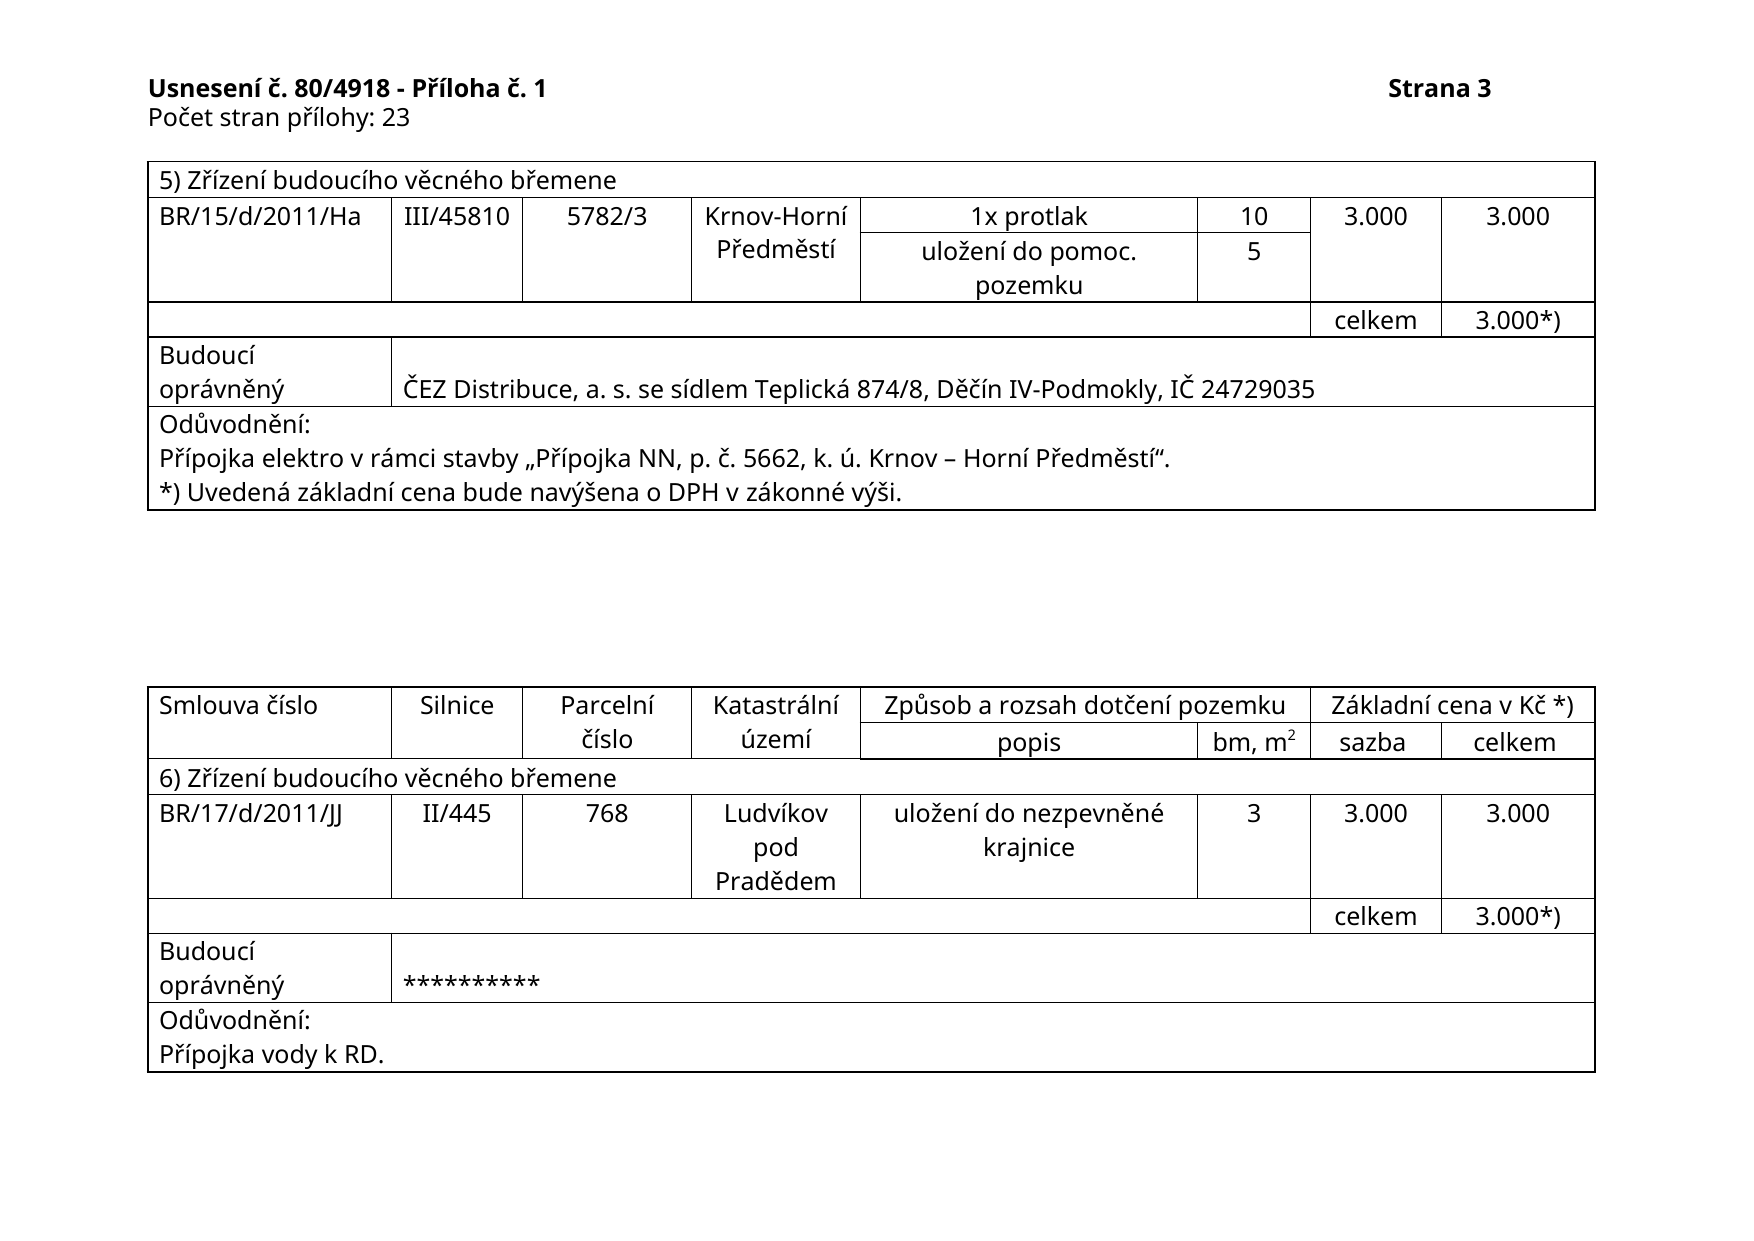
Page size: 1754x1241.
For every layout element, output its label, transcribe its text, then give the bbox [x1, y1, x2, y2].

table_cell 6) Zřízení budoucího věcného břemene [149, 759, 1594, 794]
table_cell 768 [523, 795, 691, 898]
table_cell 10 [1198, 198, 1310, 232]
table_cell 3.000 [1442, 198, 1594, 301]
table_header Smlouva číslo [149, 688, 391, 758]
table_cell 1x protlak [861, 198, 1197, 232]
table_cell Odůvodnění: Přípojka elektro v rámci stavby „Přípojka NN, p. č. 5662, k. ú. Krnov – Horní Předměstí“. *) Uvedená základní cena bude navýšena o DPH v zákonné výši. [149, 407, 1594, 509]
table_cell Odůvodnění: Přípojka vody k RD. [149, 1003, 1594, 1071]
table_cell III/45810 [392, 198, 522, 301]
table_cell celkem [1311, 899, 1441, 933]
table_cell 3.000 [1442, 795, 1594, 898]
table_cell sazba [1311, 723, 1441, 758]
table_cell 3.000 [1311, 795, 1441, 898]
table_cell bm, m2 [1198, 723, 1310, 758]
table_cell Budoucí oprávněný [149, 338, 391, 406]
table_header Způsob a rozsah dotčení pozemku [861, 688, 1310, 722]
table_cell 3 [1198, 795, 1310, 898]
table_cell ********** [392, 934, 1594, 1002]
table_cell celkem [1311, 303, 1441, 336]
table_cell 5 [1198, 233, 1310, 301]
table_cell 5782/3 [523, 198, 691, 301]
table_cell [149, 303, 1310, 336]
table_cell BR/17/d/2011/JJ [149, 795, 391, 898]
table_header Silnice [392, 688, 522, 758]
table_header Základní cena v Kč *) [1311, 688, 1594, 722]
table_header Katastrální území [692, 688, 860, 758]
table_cell 3.000 [1311, 198, 1441, 301]
table_cell Ludvíkov pod Pradědem [692, 795, 860, 898]
table_cell ČEZ Distribuce, a. s. se sídlem Teplická 874/8, Děčín IV-Podmokly, IČ 24729035 [392, 338, 1594, 406]
table_cell 3.000*) [1442, 303, 1594, 336]
table_cell Budoucí oprávněný [149, 934, 391, 1002]
table_cell [149, 899, 1310, 933]
table_cell 5) Zřízení budoucího věcného břemene [149, 162, 1594, 197]
table_cell 3.000*) [1442, 899, 1594, 933]
table_cell popis [861, 723, 1197, 758]
table_header Parcelní číslo [523, 688, 691, 758]
table_cell celkem [1442, 723, 1594, 758]
table_cell uložení do pomoc. pozemku [861, 233, 1197, 301]
table_cell Krnov-Horní Předměstí [692, 198, 860, 301]
table_cell II/445 [392, 795, 522, 898]
table_cell uložení do nezpevněné krajnice [861, 795, 1197, 898]
table_cell BR/15/d/2011/Ha [149, 198, 391, 301]
